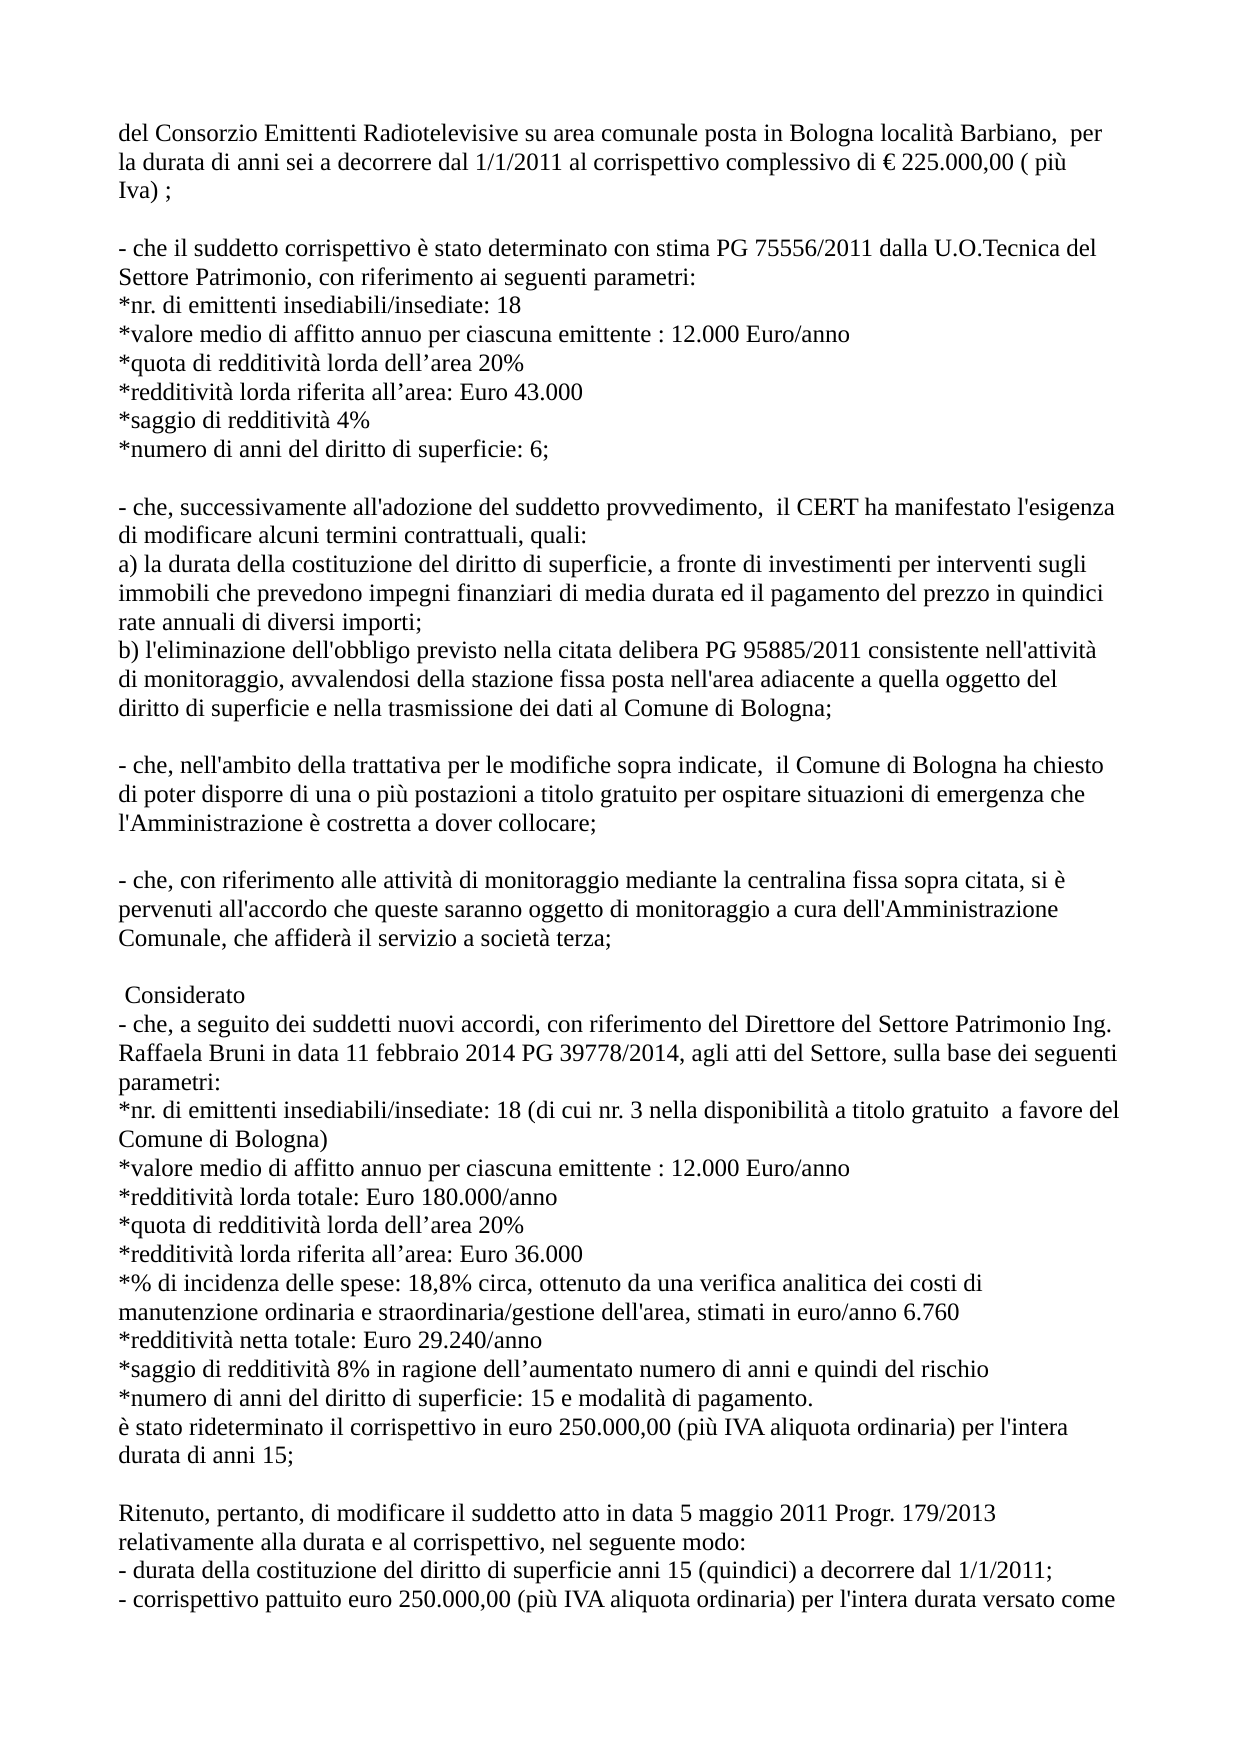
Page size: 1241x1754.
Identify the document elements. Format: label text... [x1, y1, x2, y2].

text *numero di anni del diritto di superficie: 6; [118, 434, 1122, 463]
text *saggio di redditività 4% [118, 406, 1122, 434]
text - che, successivamente all'adozione del suddetto provvedimento, il CERT ha manifestato l'esigenza di modificare alcuni termini contrattuali, quali: [118, 492, 1122, 549]
text *quota di redditività lorda dell’area 20% [118, 348, 1122, 377]
text *numero di anni del diritto di superficie: 15 e modalità di pagamento. [118, 1383, 1122, 1412]
text Ritenuto, pertanto, di modificare il suddetto atto in data 5 maggio 2011 Progr. 179/2013 relativamente alla durata e al corrispettivo, nel seguente modo: [118, 1498, 1122, 1556]
text *redditività lorda riferita all’area: Euro 36.000 [118, 1239, 1122, 1268]
text b) l'eliminazione dell'obbligo previsto nella citata delibera PG 95885/2011 consistente nell'attività di monitoraggio, avvalendosi della stazione fissa posta nell'area adiacente a quella oggetto del diritto di superficie e nella trasmissione dei dati al Comune di Bologna; [118, 636, 1122, 722]
text è stato rideterminato il corrispettivo in euro 250.000,00 (più IVA aliquota ordinaria) per l'intera durata di anni 15; [118, 1412, 1122, 1469]
text - che, con riferimento alle attività di monitoraggio mediante la centralina fissa sopra citata, si è pervenuti all'accordo che queste saranno oggetto di monitoraggio a cura dell'Amministrazione Comunale, che affiderà il servizio a società terza; [118, 866, 1122, 952]
text *quota di redditività lorda dell’area 20% [118, 1211, 1122, 1239]
text - che il suddetto corrispettivo è stato determinato con stima PG 75556/2011 dalla U.O.Tecnica del Settore Patrimonio, con riferimento ai seguenti parametri: [118, 233, 1122, 291]
text *% di incidenza delle spese: 18,8% circa, ottenuto da una verifica analitica dei costi di manutenzione ordinaria e straordinaria/gestione dell'area, stimati in euro/anno 6.760 [118, 1268, 1122, 1326]
text - che, nell'ambito della trattativa per le modifiche sopra indicate, il Comune di Bologna ha chiesto di poter disporre di una o più postazioni a titolo gratuito per ospitare situazioni di emergenza che l'Amministrazione è costretta a dover collocare; [118, 751, 1122, 837]
text - corrispettivo pattuito euro 250.000,00 (più IVA aliquota ordinaria) per l'intera durata versato come [118, 1584, 1122, 1613]
text - che, a seguito dei suddetti nuovi accordi, con riferimento del Direttore del Settore Patrimonio Ing. Raffaela Bruni in data 11 febbraio 2014 PG 39778/2014, agli atti del Settore, sulla base dei seguenti parametri: [118, 1009, 1122, 1096]
text Considerato [118, 981, 1122, 1009]
text *saggio di redditività 8% in ragione dell’aumentato numero di anni e quindi del rischio [118, 1354, 1122, 1383]
text *nr. di emittenti insediabili/insediate: 18 (di cui nr. 3 nella disponibilità a titolo gratuito a favore del Comune di Bologna) [118, 1096, 1122, 1153]
text *redditività lorda riferita all’area: Euro 43.000 [118, 377, 1122, 406]
text *nr. di emittenti insediabili/insediate: 18 [118, 291, 1122, 319]
text *valore medio di affitto annuo per ciascuna emittente : 12.000 Euro/anno [118, 1153, 1122, 1182]
text a) la durata della costituzione del diritto di superficie, a fronte di investimenti per interventi sugli immobili che prevedono impegni finanziari di media durata ed il pagamento del prezzo in quindici rate annuali di diversi importi; [118, 549, 1122, 636]
text *redditività netta totale: Euro 29.240/anno [118, 1326, 1122, 1354]
text *redditività lorda totale: Euro 180.000/anno [118, 1182, 1122, 1211]
text del Consorzio Emittenti Radiotelevisive su area comunale posta in Bologna località Barbiano, per la durata di anni sei a decorrere dal 1/1/2011 al corrispettivo complessivo di € 225.000,00 ( più Iva) ; [118, 118, 1122, 204]
text - durata della costituzione del diritto di superficie anni 15 (quindici) a decorrere dal 1/1/2011; [118, 1556, 1122, 1584]
text *valore medio di affitto annuo per ciascuna emittente : 12.000 Euro/anno [118, 319, 1122, 348]
